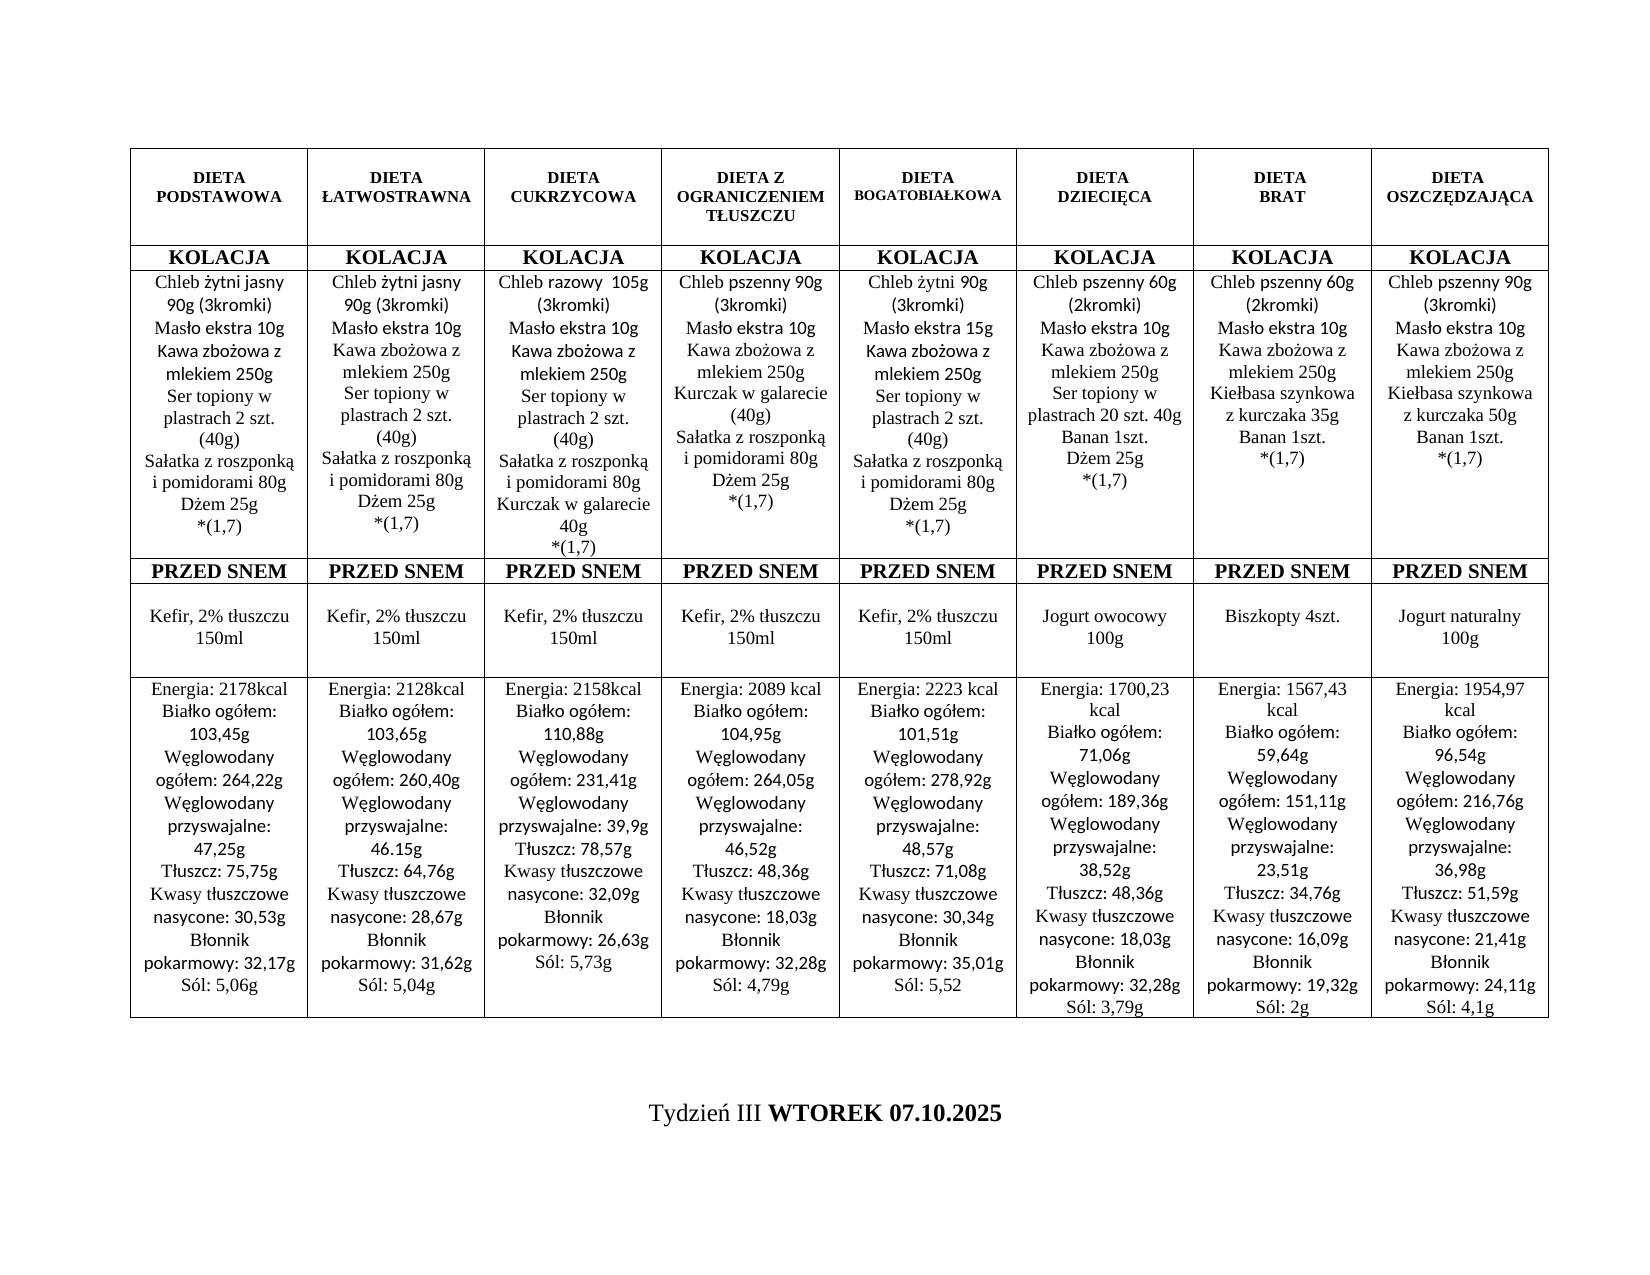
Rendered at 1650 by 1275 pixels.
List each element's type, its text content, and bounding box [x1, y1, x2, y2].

table_cell Energia: 2158kcal Białko ogółem: 110,88g Węglowodany ogółem: 231,41g Węglowodany przyswajalne: 39,9g Tłuszcz: 78,57g Kwasy tłuszczowe nasycone: 32,09g Błonnik pokarmowy: 26,63g Sól: 5,73g [485, 678, 661, 1017]
table_cell DIETA DZIECIĘCA [1017, 149, 1193, 244]
table_cell Chleb żytni 90g (3kromki) Masło ekstra 15g Kawa zbożowa z mlekiem 250g Ser topiony w plastrach 2 szt. (40g) Sałatka z roszponką i pomidorami 80g Dżem 25g *(1,7) [840, 271, 1016, 558]
table_cell PRZED SNEM [1537, 559, 1548, 583]
table_cell PRZED SNEM [1005, 559, 1016, 583]
table_cell KOLACJA [1017, 246, 1027, 269]
table_cell PRZED SNEM [473, 559, 484, 583]
table_cell PRZED SNEM [662, 559, 673, 583]
table_cell KOLACJA [1005, 246, 1016, 269]
table_cell KOLACJA [662, 246, 673, 269]
table_cell Kefir, 2% tłuszczu 150ml [485, 584, 496, 677]
table_cell DIETA PODSTAWOWA [131, 149, 307, 244]
table_cell KOLACJA [1537, 246, 1548, 269]
table_cell Energia: 2128kcal Białko ogółem: 103,65g Węglowodany ogółem: 260,40g Węglowodany przyswajalne: 46.15g Tłuszcz: 64,76g Kwasy tłuszczowe nasycone: 28,67g Błonnik pokarmowy: 31,62g Sól: 5,04g [308, 678, 484, 1017]
table_cell Chleb żytni jasny 90g (3kromki) Masło ekstra 10g Kawa zbożowa z mlekiem 250g Ser topiony w plastrach 2 szt. (40g) Sałatka z roszponką i pomidorami 80g Dżem 25g *(1,7) [308, 271, 484, 558]
table_cell DIETA OSZCZĘDZAJĄCA [1372, 149, 1548, 244]
table_cell Energia: 2223 kcal Białko ogółem: 101,51g Węglowodany ogółem: 278,92g Węglowodany przyswajalne: 48,57g Tłuszcz: 71,08g Kwasy tłuszczowe nasycone: 30,34g Błonnik pokarmowy: 35,01g Sól: 5,52 [840, 678, 1016, 1017]
table_cell PRZED SNEM [485, 559, 496, 583]
table_cell DIETA Z OGRANICZENIEM TŁUSZCZU [662, 149, 673, 244]
table_cell PRZED SNEM [131, 559, 142, 583]
table_cell KOLACJA [651, 246, 661, 269]
table_cell PRZED SNEM [308, 559, 319, 583]
table_cell Kefir, 2% tłuszczu 150ml [828, 584, 839, 677]
table_cell KOLACJA [131, 246, 142, 269]
table_cell Biszkopty 4szt. [1194, 584, 1371, 677]
table_cell PRZED SNEM [297, 559, 307, 583]
table_cell PRZED SNEM [1360, 559, 1371, 583]
table_cell KOLACJA [473, 246, 484, 269]
text Tydzień III WTOREK 07.10.2025 [148, 1098, 1502, 1127]
table_cell PRZED SNEM [840, 559, 851, 583]
table_cell Energia: 2089 kcal Białko ogółem: 104,95g Węglowodany ogółem: 264,05g Węglowodany przyswajalne: 46,52g Tłuszcz: 48,36g Kwasy tłuszczowe nasycone: 18,03g Błonnik pokarmowy: 32,28g Sól: 4,79g [662, 678, 839, 1017]
table_cell KOLACJA [485, 246, 496, 269]
table_cell PRZED SNEM [1372, 559, 1382, 583]
table_cell DIETA CUKRZYCOWA [485, 149, 661, 244]
table_cell Kefir, 2% tłuszczu 150ml [651, 584, 661, 677]
table_cell DIETA Z OGRANICZENIEM TŁUSZCZU [828, 149, 839, 244]
table_cell Chleb pszenny 60g (2kromki) Masło ekstra 10g Kawa zbożowa z mlekiem 250g Kiełbasa szynkowa z kurczaka 35g Banan 1szt. *(1,7) [1194, 271, 1371, 558]
table_cell Kefir, 2% tłuszczu 150ml [840, 584, 851, 677]
table_cell PRZED SNEM [1017, 559, 1027, 583]
table_cell Kefir, 2% tłuszczu 150ml [1005, 584, 1016, 677]
table_cell Chleb żytni jasny 90g (3kromki) Masło ekstra 10g Kawa zbożowa z mlekiem 250g Ser topiony w plastrach 2 szt. (40g) Sałatka z roszponką i pomidorami 80g Dżem 25g *(1,7) [131, 271, 307, 558]
table_cell PRZED SNEM [651, 559, 661, 583]
table_cell Chleb pszenny 60g (2kromki) Masło ekstra 10g Kawa zbożowa z mlekiem 250g Ser topiony w plastrach 20 szt. 40g Banan 1szt. Dżem 25g *(1,7) [1017, 271, 1193, 558]
table_cell KOLACJA [1194, 246, 1204, 269]
table_cell KOLACJA [308, 246, 319, 269]
table_cell KOLACJA [828, 246, 839, 269]
table_cell PRZED SNEM [1194, 559, 1204, 583]
table_cell Kefir, 2% tłuszczu 150ml [131, 584, 307, 677]
table_cell Kefir, 2% tłuszczu 150ml [662, 584, 673, 677]
table_cell Jogurt owocowy 100g [1017, 584, 1193, 677]
table_cell Chleb pszenny 90g (3kromki) Masło ekstra 10g Kawa zbożowa z mlekiem 250g Kurczak w galarecie (40g) Sałatka z roszponką i pomidorami 80g Dżem 25g *(1,7) [662, 271, 839, 558]
table_cell KOLACJA [840, 246, 851, 269]
table_cell KOLACJA [1372, 246, 1382, 269]
table_cell DIETA ŁATWOSTRAWNA [308, 149, 484, 244]
table_cell DIETA BOGATOBIAŁKOWA [840, 149, 1016, 244]
table_cell KOLACJA [1360, 246, 1371, 269]
table_cell KOLACJA [1182, 246, 1193, 269]
table_cell Jogurt naturalny 100g [1372, 584, 1548, 677]
table_cell Chleb pszenny 90g (3kromki) Masło ekstra 10g Kawa zbożowa z mlekiem 250g Kiełbasa szynkowa z kurczaka 50g Banan 1szt. *(1,7) [1372, 271, 1548, 558]
table_cell KOLACJA [297, 246, 307, 269]
table_cell PRZED SNEM [828, 559, 839, 583]
table_cell PRZED SNEM [1182, 559, 1193, 583]
table_cell Energia: 2178kcal Białko ogółem: 103,45g Węglowodany ogółem: 264,22g Węglowodany przyswajalne: 47,25g Tłuszcz: 75,75g Kwasy tłuszczowe nasycone: 30,53g Błonnik pokarmowy: 32,17g Sól: 5,06g [131, 678, 307, 1017]
table_cell Kefir, 2% tłuszczu 150ml [308, 584, 484, 677]
table_cell DIETA BRAT [1194, 149, 1371, 244]
